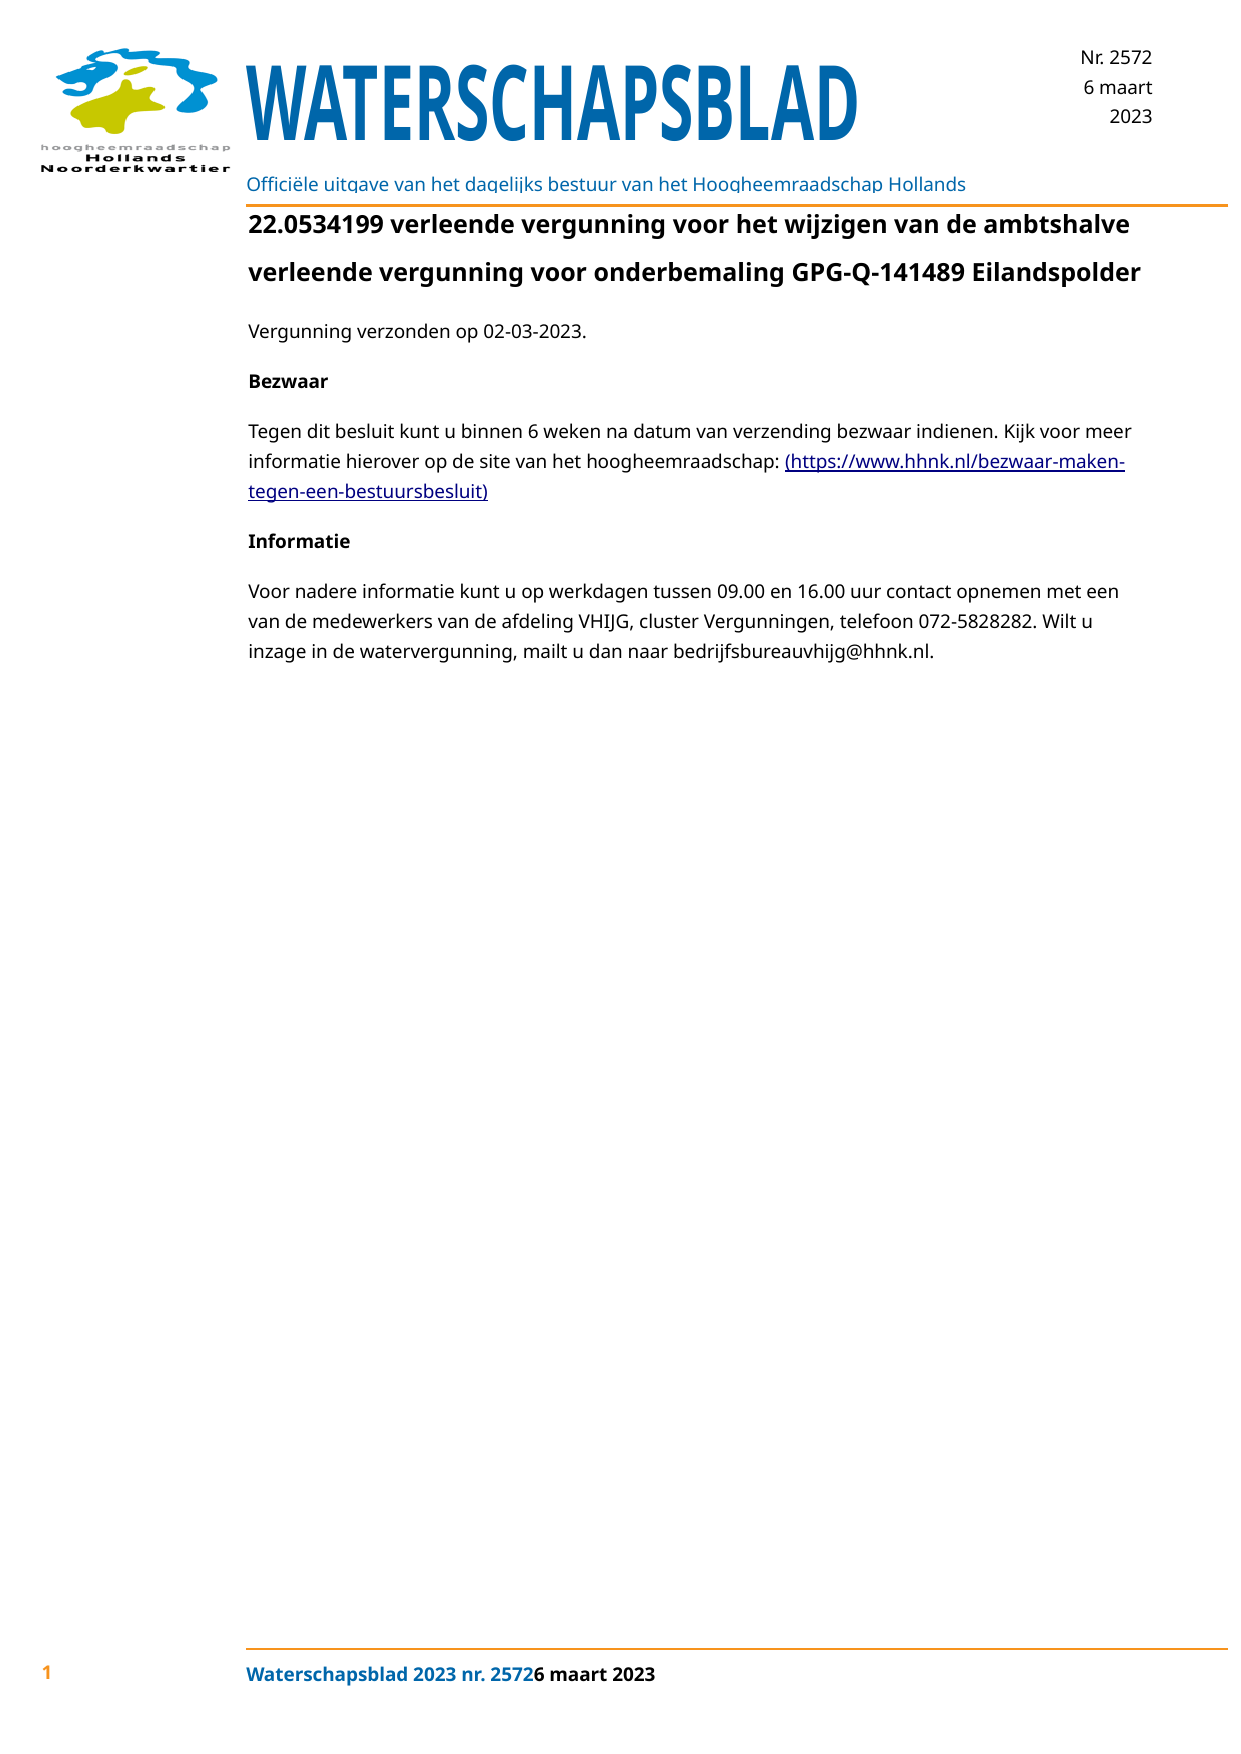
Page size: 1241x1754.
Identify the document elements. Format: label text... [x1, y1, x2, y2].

text Voor nadere informatie kunt u op werkdagen tussen 09.00 en 16.00 uur contact opnemen met een van de medewerkers van de afdeling VHIJG, cluster Vergunningen, telefoon 072-5828282. Wilt u inzage in de watervergunning, mailt u dan naar bedrijfsbureauvhijg@hhnk.nl. [248, 579, 1152, 664]
text Tegen dit besluit kunt u binnen 6 weken na datum van verzending bezwaar indienen. Kijk voor meer informatie hierover op de site van het hoogheemraadschap: (https://www.hhnk.nl/bezwaar-maken-tegen-een-bestuursbesluit) [248, 419, 1152, 504]
text Informatie [248, 528, 1152, 554]
text 22.0534199 verleende vergunning voor het wijzigen van de ambtshalve verleende vergunning voor onderbemaling GPG-Q-141489 Eilandspolder [248, 207, 1152, 288]
text Vergunning verzonden op 02-03-2023. [248, 318, 1152, 344]
text Bezwaar [248, 368, 1152, 394]
picture [41, 47, 231, 172]
